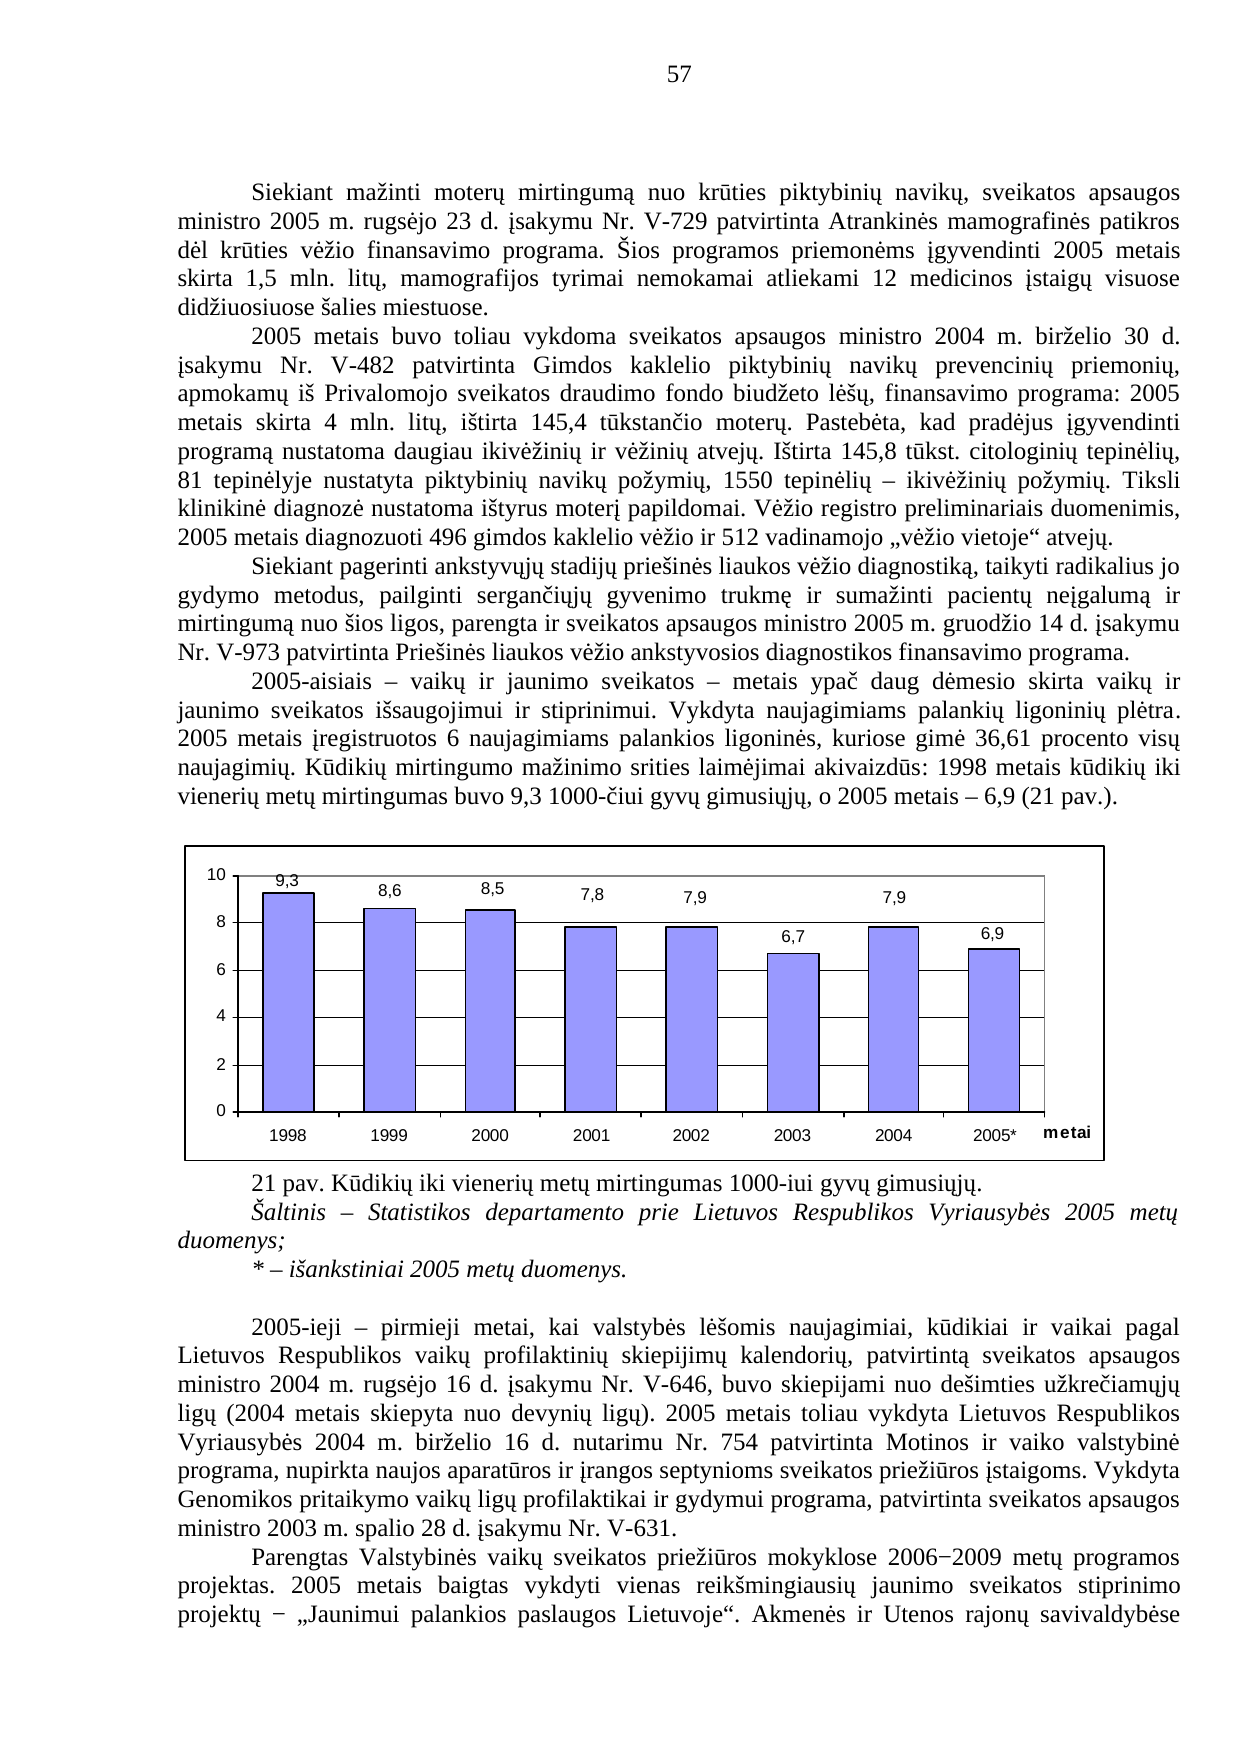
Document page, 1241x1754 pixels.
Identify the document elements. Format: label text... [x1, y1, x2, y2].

text 2005-ieji – pirmieji metai, kai valstybės lėšomis naujagimiai, kūdikiai ir vaikai pagal Lietuvos Respublikos vaikų profilaktinių skiepijimų kalendorių, patvirtintą sveikatos apsaugos ministro 2004 m. rugsėjo 16 d. įsakymu Nr. V-646, buvo skiepijami nuo dešimties užkrečiamųjų ligų (2004 metais skiepyta nuo devynių ligų). 2005 metais toliau vykdyta Lietuvos Respublikos Vyriausybės 2004 m. birželio 16 d. nutarimu Nr. 754 patvirtinta Motinos ir vaiko valstybinė programa, nupirkta naujos aparatūros ir įrangos septynioms sveikatos priežiūros įstaigoms. Vykdyta Genomikos pritaikymo vaikų ligų profilaktikai ir gydymui programa, patvirtinta sveikatos apsaugos ministro 2003 m. spalio 28 d. įsakymu Nr. V-631. [177, 1312, 1181, 1542]
text 2005 metais buvo toliau vykdoma sveikatos apsaugos ministro 2004 m. birželio 30 d. įsakymu Nr. V-482 patvirtinta Gimdos kaklelio piktybinių navikų prevencinių priemonių, apmokamų iš Privalomojo sveikatos draudimo fondo biudžeto lėšų, finansavimo programa: 2005 metais skirta 4 mln. litų, ištirta 145,4 tūkstančio moterų. Pastebėta, kad pradėjus įgyvendinti programą nustatoma daugiau ikivėžinių ir vėžinių atvejų. Ištirta 145,8 tūkst. citologinių tepinėlių, 81 tepinėlyje nustatyta piktybinių navikų požymių, 1550 tepinėlių – ikivėžinių požymių. Tiksli klinikinė diagnozė nustatoma ištyrus moterį papildomai. Vėžio registro preliminariais duomenimis, 2005 metais diagnozuoti 496 gimdos kaklelio vėžio ir 512 vadinamojo „vėžio vietoje“ atvejų. [177, 321, 1181, 551]
text Parengtas Valstybinės vaikų sveikatos priežiūros mokyklose 2006−2009 metų programos projektas. 2005 metais baigtas vykdyti vienas reikšmingiausių jaunimo sveikatos stiprinimo projektų − „Jaunimui palankios paslaugos Lietuvoje“. Akmenės ir Utenos rajonų savivaldybėse [177, 1542, 1181, 1628]
text 21 pav. Kūdikių iki vienerių metų mirtingumas 1000-iui gyvų gimusiųjų. [177, 1168, 1181, 1197]
text * – išankstiniai 2005 metų duomenys. [177, 1254, 1181, 1283]
text Šaltinis – Statistikos departamento prie Lietuvos Respublikos Vyriausybės 2005 metų duomenys; [177, 1197, 1181, 1254]
text Siekiant pagerinti ankstyvųjų stadijų priešinės liaukos vėžio diagnostiką, taikyti radikalius jo gydymo metodus, pailginti sergančiųjų gyvenimo trukmę ir sumažinti pacientų neįgalumą ir mirtingumą nuo šios ligos, parengta ir sveikatos apsaugos ministro 2005 m. gruodžio 14 d. įsakymu Nr. V-973 patvirtinta Priešinės liaukos vėžio ankstyvosios diagnostikos finansavimo programa. [177, 551, 1181, 666]
text 2005-aisiais – vaikų ir jaunimo sveikatos – metais ypač daug dėmesio skirta vaikų ir jaunimo sveikatos išsaugojimui ir stiprinimui. Vykdyta naujagimiams palankių ligoninių plėtra. 2005 metais įregistruotos 6 naujagimiams palankios ligoninės, kuriose gimė 36,61 procento visų naujagimių. Kūdikių mirtingumo mažinimo srities laimėjimai akivaizdūs: 1998 metais kūdikių iki vienerių metų mirtingumas buvo 9,3 1000-čiui gyvų gimusiųjų, o 2005 metais – 6,9 (21 pav.). [177, 666, 1181, 810]
text Siekiant mažinti moterų mirtingumą nuo krūties piktybinių navikų, sveikatos apsaugos ministro 2005 m. rugsėjo 23 d. įsakymu Nr. V-729 patvirtinta Atrankinės mamografinės patikros dėl krūties vėžio finansavimo programa. Šios programos priemonėms įgyvendinti 2005 metais skirta 1,5 mln. litų, mamografijos tyrimai nemokamai atliekami 12 medicinos įstaigų visuose didžiuosiuose šalies miestuose. [177, 177, 1181, 321]
